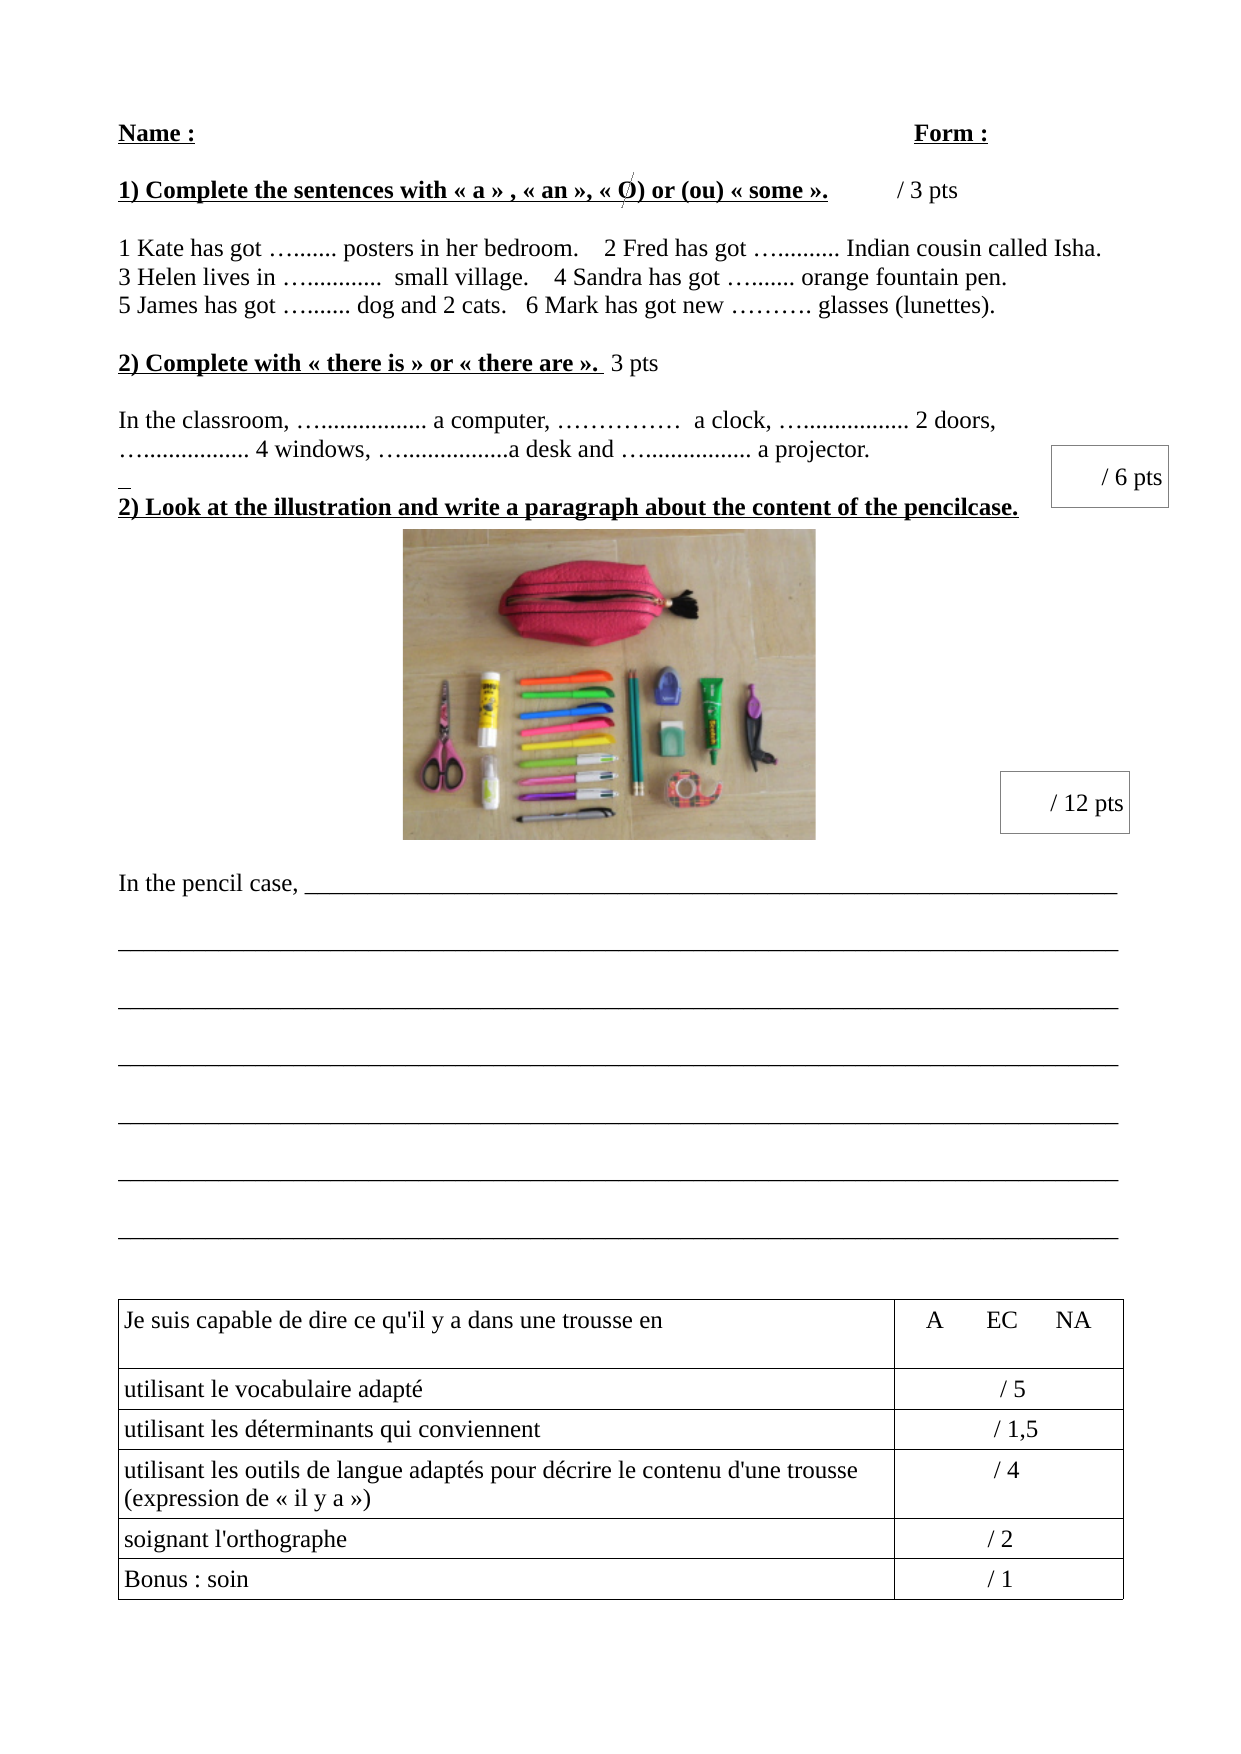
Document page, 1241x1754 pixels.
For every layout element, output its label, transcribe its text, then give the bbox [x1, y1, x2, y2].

table_cell / 1 [895, 1559, 1123, 1599]
table_header Je suis capable de dire ce qu'il y a dans une trousse en [119, 1300, 894, 1368]
table_header A EC NA [895, 1300, 1123, 1368]
text 1) Complete the sentences with « a » , « an », « O) or (ou) « some ». / 3 pts 1 Kate has got …....... posters in her bedroom. 2 Fred has got ….......... Indian cousin called Isha. 3 Helen lives in …............ small village. 4 Sandra has got …....... orange fountain pen. 5 James has got …....... dog and 2 cats. 6 Mark has got new ………. glasses (lunettes). 2) Complete with « there is » or « there are ». 3 pts [118, 176, 1122, 406]
text In the pencil case, _________________________________________________________________ ________________________________________________________________________________ ________________________________________________________________________________ ________________________________________________________________________________ ________________________________________________________________________________ ________________________________________________________________________________ ________________________________________________________________________________ [118, 868, 1122, 1299]
picture [402, 529, 816, 840]
text In the classroom, …................. a computer, …………… a clock, …................. 2 doors, …................. 4 windows, ….................a desk and …................. a projector. 2) Look at the illustration and write a paragraph about the content of the pencilcase. [118, 406, 1122, 521]
table_cell / 5 [895, 1369, 1123, 1409]
table_cell utilisant les déterminants qui conviennent [119, 1410, 894, 1449]
table_cell Bonus : soin [119, 1559, 894, 1599]
table_cell / 4 [895, 1450, 1123, 1518]
table_cell utilisant les outils de langue adaptés pour décrire le contenu d'une trousse (expression de « il y a ») [119, 1450, 894, 1518]
text Name : Form : [118, 118, 1122, 176]
table_cell / 1,5 [895, 1410, 1123, 1449]
table_cell utilisant le vocabulaire adapté [119, 1369, 894, 1409]
table_cell soignant l'orthographe [119, 1519, 894, 1558]
table_cell / 2 [895, 1519, 1123, 1558]
